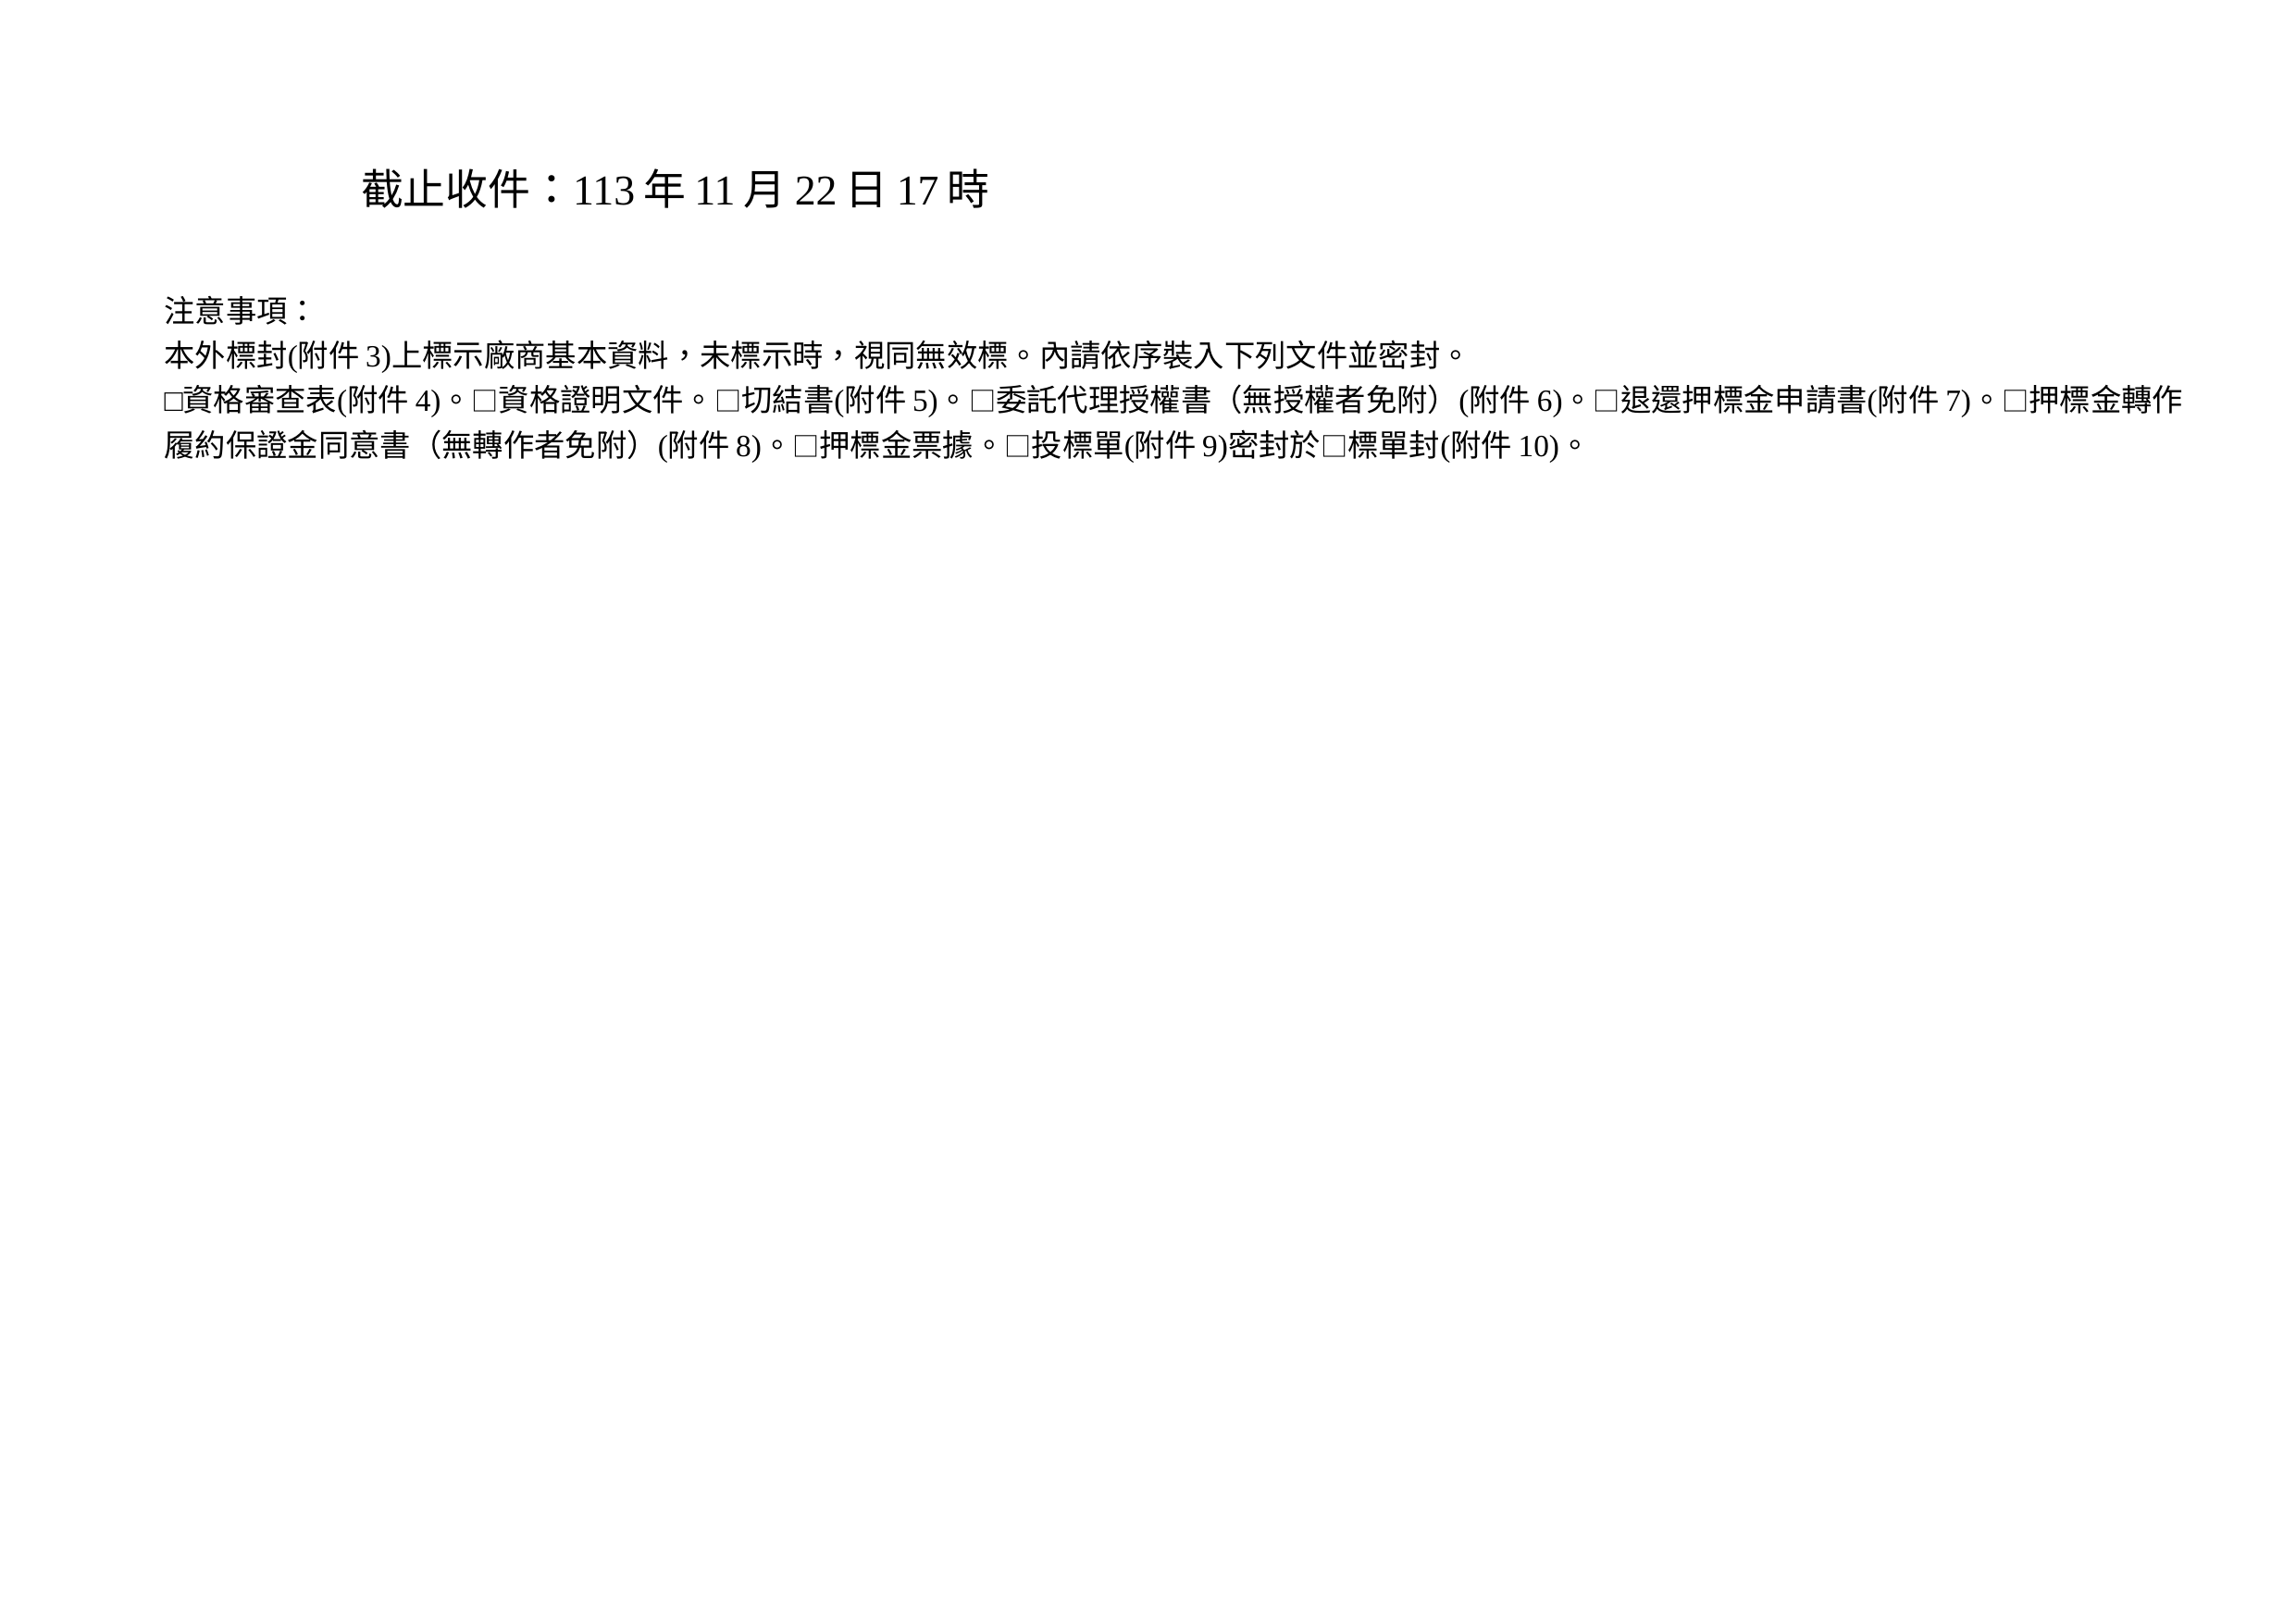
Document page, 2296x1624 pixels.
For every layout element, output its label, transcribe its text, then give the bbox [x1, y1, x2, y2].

text 本外標封(附件3)上標示廠商基本資料，未標示時，視同無效標。內請依序裝入下列文件並密封。 [164, 331, 2186, 376]
text □資格審查表(附件4)。□資格證明文件。□切結書(附件5)。□委託代理授權書（無授權者免附）(附件6)。□退還押標金申請書(附件7)。□押標金轉作履約保證金同意書（無轉作者免附）(附件8)。□押標金票據。□投標單(附件9)密封於□標單封(附件10)。 [164, 376, 2186, 465]
text 注意事項： [164, 287, 2186, 331]
text 截止收件：113年11月22日17時 [361, 155, 2186, 217]
